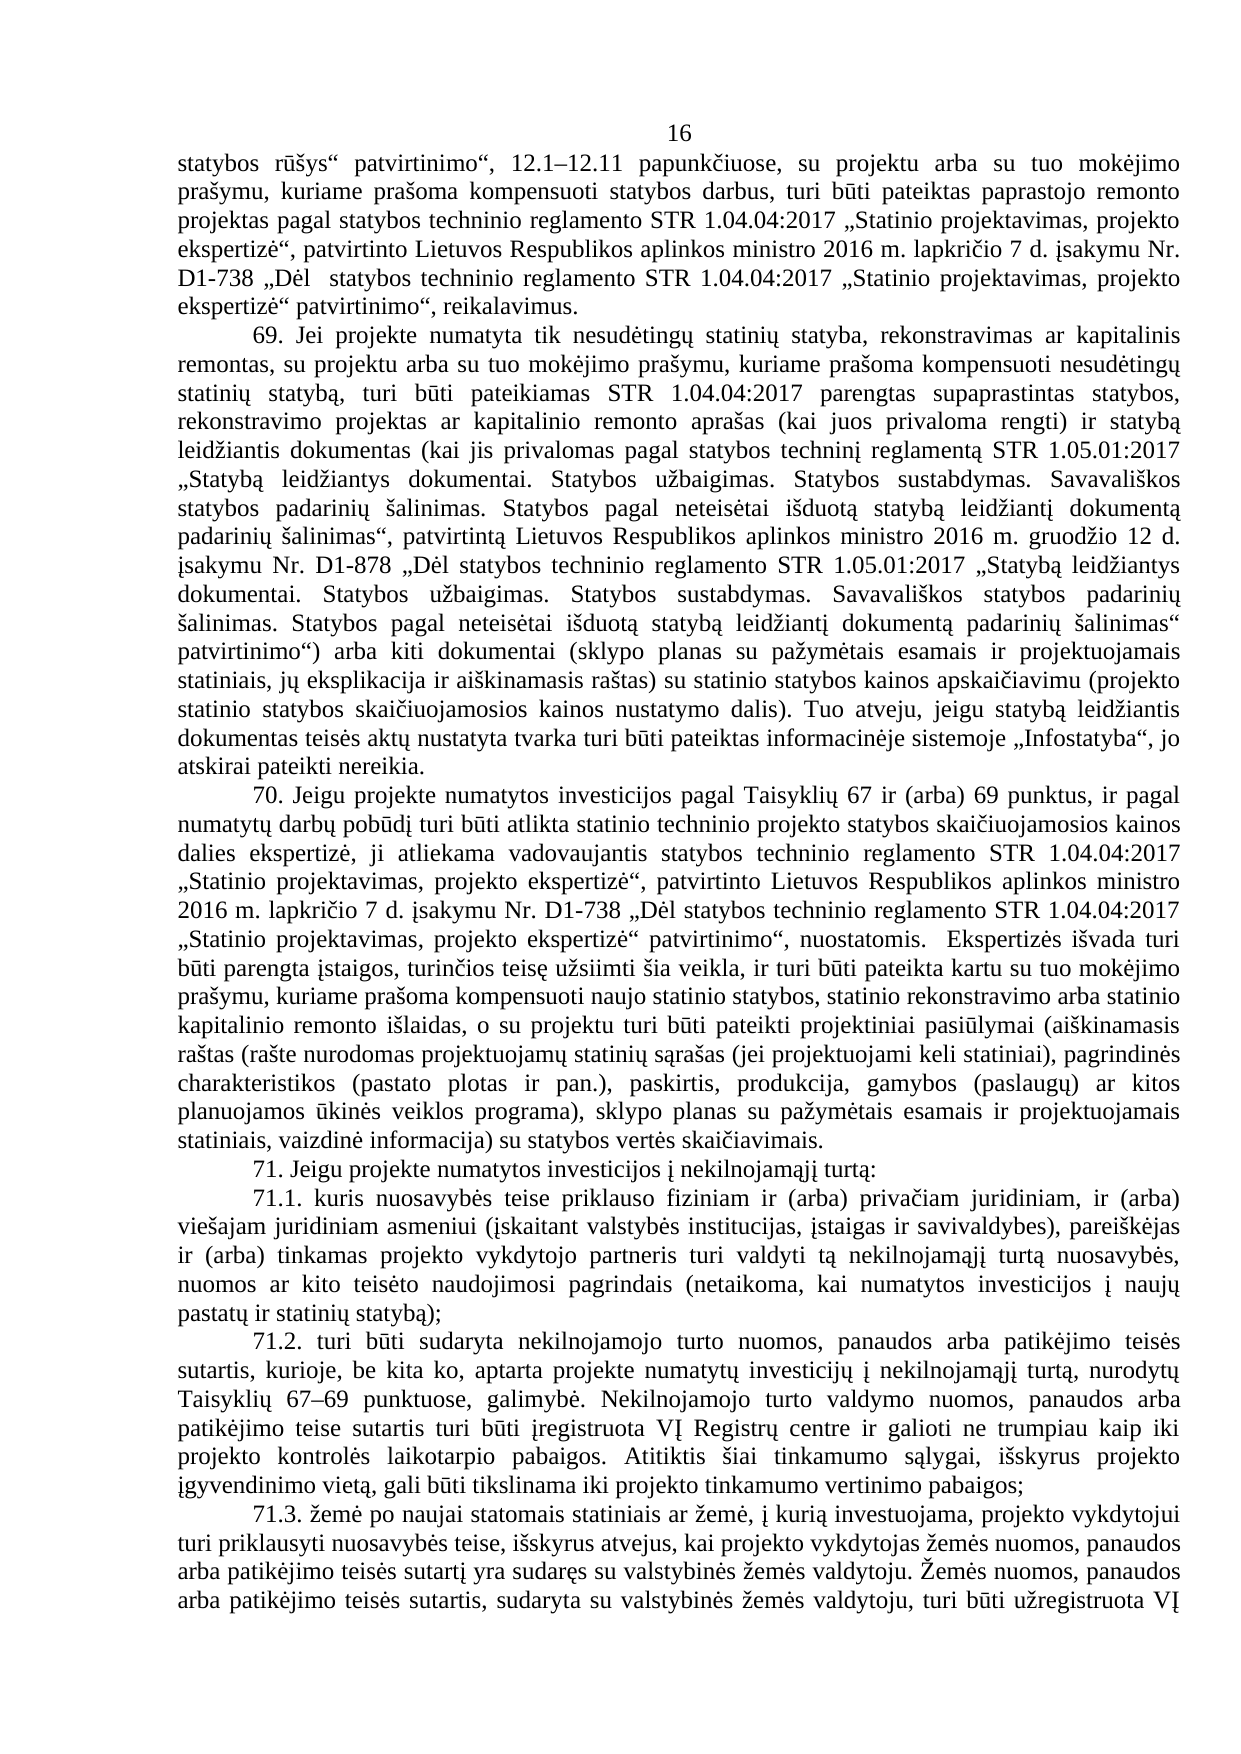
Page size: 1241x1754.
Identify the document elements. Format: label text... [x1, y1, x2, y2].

text 71.1. kuris nuosavybės teise priklauso fiziniam ir (arba) privačiam juridiniam, ir (arba) viešajam juridiniam asmeniui (įskaitant valstybės institucijas, įstaigas ir savivaldybes), pareiškėjas ir (arba) tinkamas projekto vykdytojo partneris turi valdyti tą nekilnojamąjį turtą nuosavybės, nuomos ar kito teisėto naudojimosi pagrindais (netaikoma, kai numatytos investicijos į naujų pastatų ir statinių statybą); [177, 1183, 1181, 1326]
text 69. Jei projekte numatyta tik nesudėtingų statinių statyba, rekonstravimas ar kapitalinis remontas, su projektu arba su tuo mokėjimo prašymu, kuriame prašoma kompensuoti nesudėtingų statinių statybą, turi būti pateikiamas STR 1.04.04:2017 parengtas supaprastintas statybos, rekonstravimo projektas ar kapitalinio remonto aprašas (kai juos privaloma rengti) ir statybą leidžiantis dokumentas (kai jis privalomas pagal statybos techninį reglamentą STR 1.05.01:2017 „Statybą leidžiantys dokumentai. Statybos užbaigimas. Statybos sustabdymas. Savavališkos statybos padarinių šalinimas. Statybos pagal neteisėtai išduotą statybą leidžiantį dokumentą padarinių šalinimas“, patvirtintą Lietuvos Respublikos aplinkos ministro 2016 m. gruodžio 12 d. įsakymu Nr. D1-878 „Dėl statybos techninio reglamento STR 1.05.01:2017 „Statybą leidžiantys dokumentai. Statybos užbaigimas. Statybos sustabdymas. Savavališkos statybos padarinių šalinimas. Statybos pagal neteisėtai išduotą statybą leidžiantį dokumentą padarinių šalinimas“ patvirtinimo“) arba kiti dokumentai (sklypo planas su pažymėtais esamais ir projektuojamais statiniais, jų eksplikacija ir aiškinamasis raštas) su statinio statybos kainos apskaičiavimu (projekto statinio statybos skaičiuojamosios kainos nustatymo dalis). Tuo atveju, jeigu statybą leidžiantis dokumentas teisės aktų nustatyta tvarka turi būti pateiktas informacinėje sistemoje „Infostatyba“, jo atskirai pateikti nereikia. [177, 320, 1181, 780]
text 70. Jeigu projekte numatytos investicijos pagal Taisyklių 67 ir (arba) 69 punktus, ir pagal numatytų darbų pobūdį turi būti atlikta statinio techninio projekto statybos skaičiuojamosios kainos dalies ekspertizė, ji atliekama vadovaujantis statybos techninio reglamento STR 1.04.04:2017 „Statinio projektavimas, projekto ekspertizė“, patvirtinto Lietuvos Respublikos aplinkos ministro 2016 m. lapkričio 7 d. įsakymu Nr. D1-738 „Dėl statybos techninio reglamento STR 1.04.04:2017 „Statinio projektavimas, projekto ekspertizė“ patvirtinimo“, nuostatomis. Ekspertizės išvada turi būti parengta įstaigos, turinčios teisę užsiimti šia veikla, ir turi būti pateikta kartu su tuo mokėjimo prašymu, kuriame prašoma kompensuoti naujo statinio statybos, statinio rekonstravimo arba statinio kapitalinio remonto išlaidas, o su projektu turi būti pateikti projektiniai pasiūlymai (aiškinamasis raštas (rašte nurodomas projektuojamų statinių sąrašas (jei projektuojami keli statiniai), pagrindinės charakteristikos (pastato plotas ir pan.), paskirtis, produkcija, gamybos (paslaugų) ar kitos planuojamos ūkinės veiklos programa), sklypo planas su pažymėtais esamais ir projektuojamais statiniais, vaizdinė informacija) su statybos vertės skaičiavimais. [177, 780, 1181, 1154]
text statybos rūšys“ patvirtinimo“, 12.1–12.11 papunkčiuose, su projektu arba su tuo mokėjimo prašymu, kuriame prašoma kompensuoti statybos darbus, turi būti pateiktas paprastojo remonto projektas pagal statybos techninio reglamento STR 1.04.04:2017 „Statinio projektavimas, projekto ekspertizė“, patvirtinto Lietuvos Respublikos aplinkos ministro 2016 m. lapkričio 7 d. įsakymu Nr. D1-738 „Dėl statybos techninio reglamento STR 1.04.04:2017 „Statinio projektavimas, projekto ekspertizė“ patvirtinimo“, reikalavimus. [177, 148, 1181, 320]
text 71. Jeigu projekte numatytos investicijos į nekilnojamąjį turtą: [177, 1154, 1181, 1183]
text 71.3. žemė po naujai statomais statiniais ar žemė, į kurią investuojama, projekto vykdytojui turi priklausyti nuosavybės teise, išskyrus atvejus, kai projekto vykdytojas žemės nuomos, panaudos arba patikėjimo teisės sutartį yra sudaręs su valstybinės žemės valdytoju. Žemės nuomos, panaudos arba patikėjimo teisės sutartis, sudaryta su valstybinės žemės valdytoju, turi būti užregistruota VĮ [177, 1499, 1181, 1614]
text 71.2. turi būti sudaryta nekilnojamojo turto nuomos, panaudos arba patikėjimo teisės sutartis, kurioje, be kita ko, aptarta projekte numatytų investicijų į nekilnojamąjį turtą, nurodytų Taisyklių 67–69 punktuose, galimybė. Nekilnojamojo turto valdymo nuomos, panaudos arba patikėjimo teise sutartis turi būti įregistruota VĮ Registrų centre ir galioti ne trumpiau kaip iki projekto kontrolės laikotarpio pabaigos. Atitiktis šiai tinkamumo sąlygai, išskyrus projekto įgyvendinimo vietą, gali būti tikslinama iki projekto tinkamumo vertinimo pabaigos; [177, 1326, 1181, 1499]
